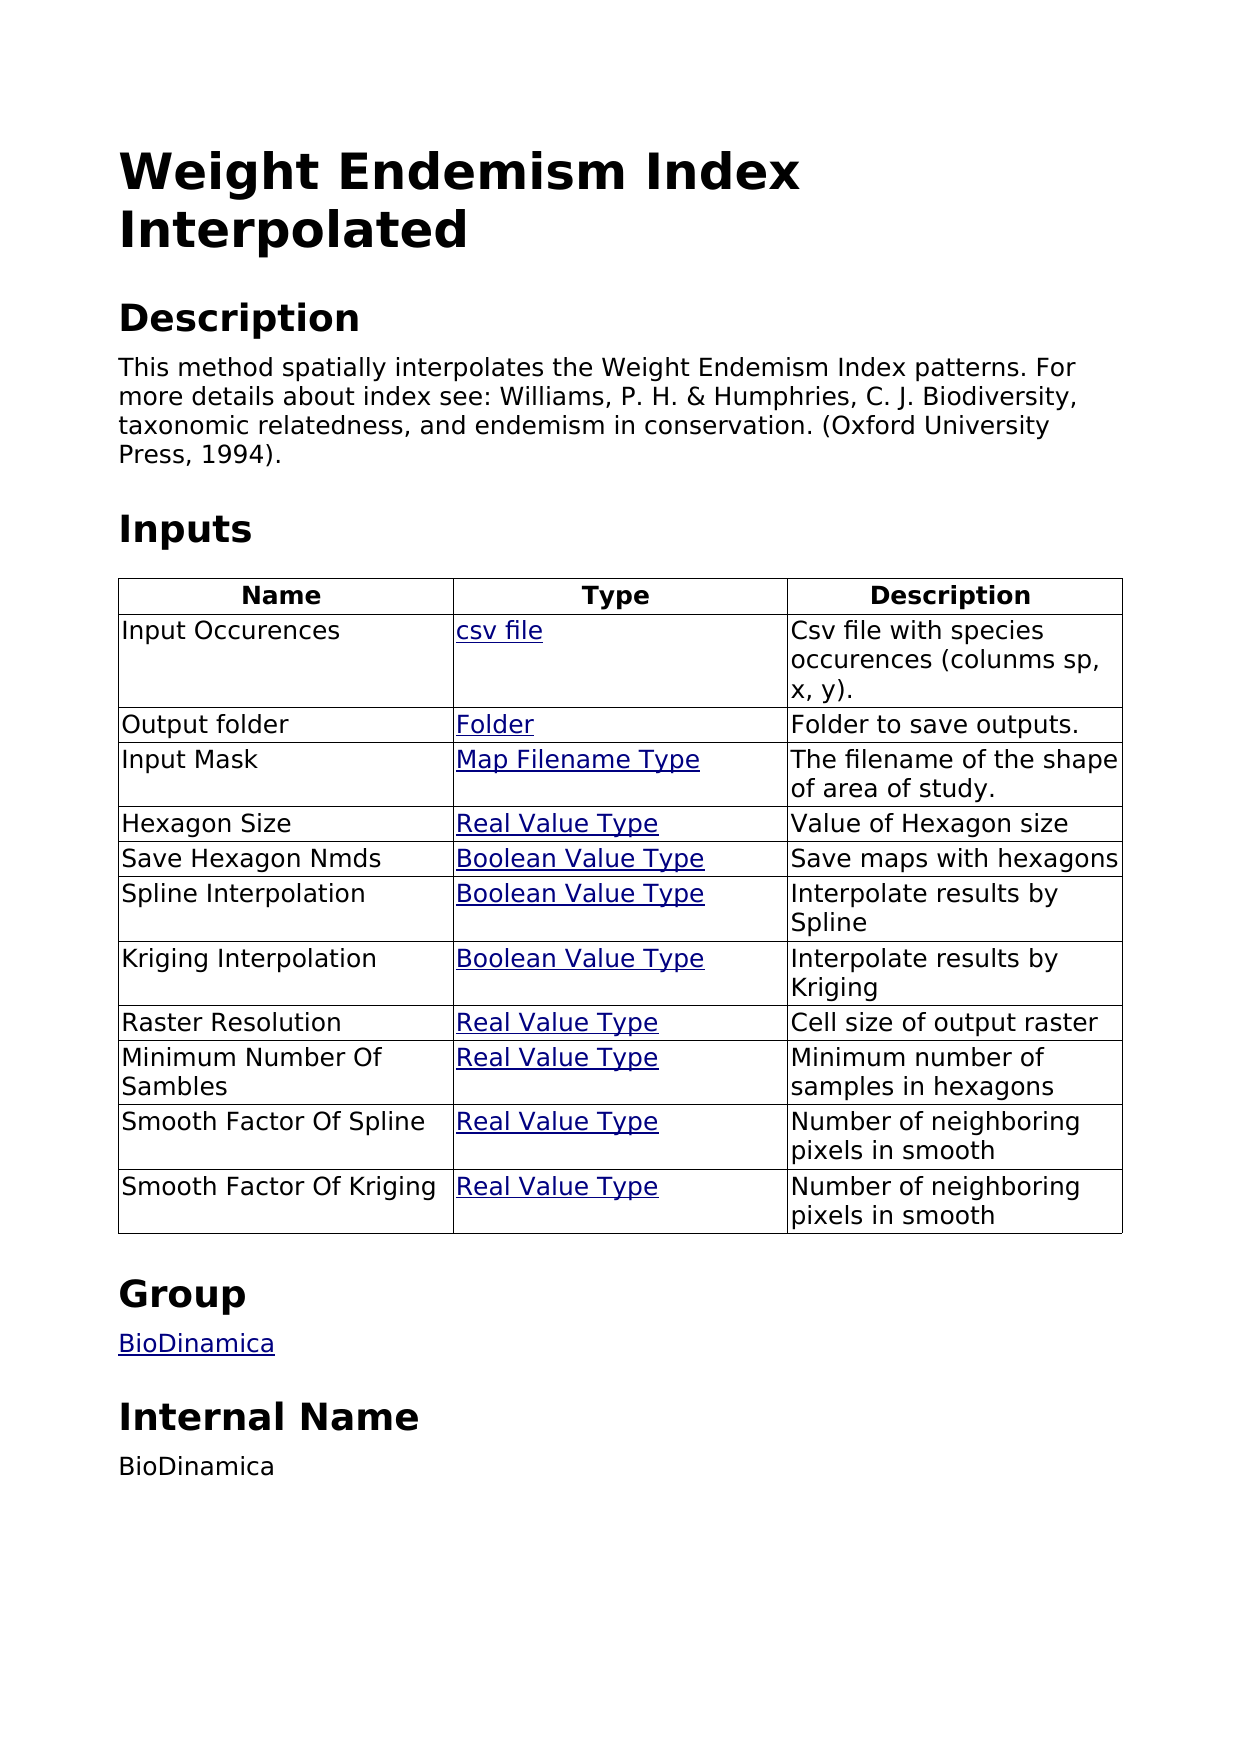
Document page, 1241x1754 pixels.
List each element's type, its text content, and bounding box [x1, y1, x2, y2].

text BioDinamica [118, 1452, 1122, 1481]
subtitle Internal Name [118, 1396, 1122, 1439]
table_header Description [788, 579, 1122, 613]
table_cell Input Occurences [119, 615, 453, 707]
table_cell Hexagon Size [119, 807, 453, 841]
table_cell Boolean Value Type [454, 942, 787, 1005]
table_cell Interpolate results by Spline [788, 877, 1122, 941]
table_cell Boolean Value Type [454, 877, 787, 941]
table_cell Kriging Interpolation [119, 942, 453, 1005]
text BioDinamica [118, 1329, 1122, 1358]
table_cell Output folder [119, 708, 453, 742]
table_cell Folder to save outputs. [788, 708, 1122, 742]
subtitle Group [118, 1273, 1122, 1316]
table_cell Value of Hexagon size [788, 807, 1122, 841]
table_cell Number of neighboring pixels in smooth [788, 1170, 1122, 1233]
subtitle Description [118, 297, 1122, 341]
table_cell Save maps with hexagons [788, 842, 1122, 876]
table_header Type [454, 579, 787, 613]
table_cell Smooth Factor Of Kriging [119, 1170, 453, 1233]
subtitle Weight Endemism Index Interpolated [118, 143, 1122, 259]
table_header Name [119, 579, 453, 613]
text This method spatially interpolates the Weight Endemism Index patterns. For more details about index see: Williams, P. H. & Humphries, C. J. Biodiversity, taxonomic relatedness, and endemism in conservation. (Oxford University Press, 1994). [118, 353, 1122, 470]
table_cell Input Mask [119, 743, 453, 806]
table_cell Spline Interpolation [119, 877, 453, 941]
table_cell Real Value Type [454, 1041, 787, 1104]
table_cell Interpolate results by Kriging [788, 942, 1122, 1005]
table_cell Real Value Type [454, 807, 787, 841]
table_cell Boolean Value Type [454, 842, 787, 876]
table_cell csv file [454, 615, 787, 707]
table_cell Map Filename Type [454, 743, 787, 806]
table_cell Real Value Type [454, 1170, 787, 1233]
table_cell Smooth Factor Of Spline [119, 1105, 453, 1169]
table_cell Raster Resolution [119, 1006, 453, 1040]
table_cell Number of neighboring pixels in smooth [788, 1105, 1122, 1169]
table_cell Cell size of output raster [788, 1006, 1122, 1040]
table_cell Save Hexagon Nmds [119, 842, 453, 876]
subtitle Inputs [118, 507, 1122, 551]
table_cell Folder [454, 708, 787, 742]
table_cell Minimum number of samples in hexagons [788, 1041, 1122, 1104]
table_cell The filename of the shape of area of study. [788, 743, 1122, 806]
table_cell Real Value Type [454, 1105, 787, 1169]
table_cell Minimum Number Of Sambles [119, 1041, 453, 1104]
table_cell Csv file with species occurences (colunms sp, x, y). [788, 615, 1122, 707]
table_cell Real Value Type [454, 1006, 787, 1040]
